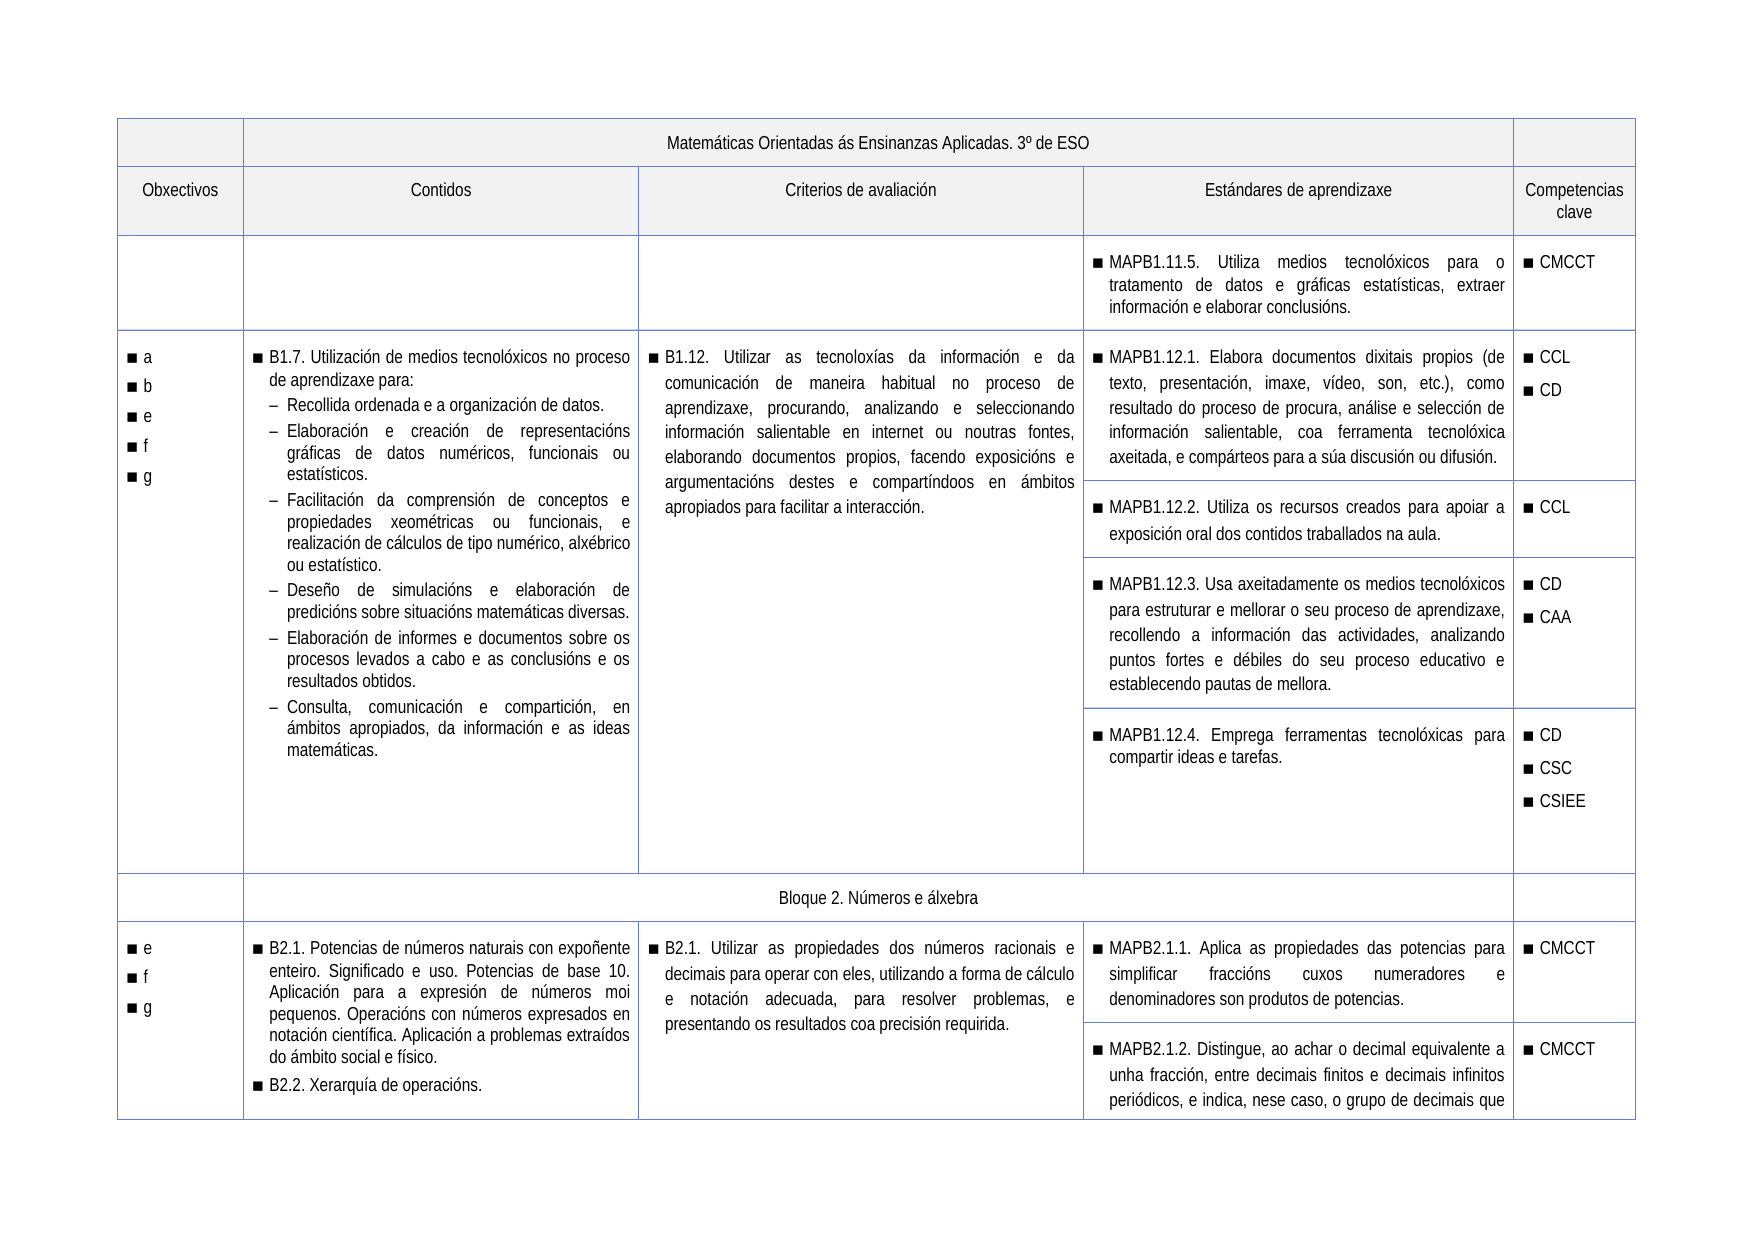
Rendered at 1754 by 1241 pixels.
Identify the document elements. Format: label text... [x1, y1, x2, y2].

table_cell [244, 236, 638, 329]
table_cell MAPB1.12.1. Elabora documentos dixitais propios (de texto, presentación, imaxe, vídeo, son, etc.), como resultado do proceso de procura, análise e selección de información salientable, coa ferramenta tecnolóxica axeitada, e compárteos para a súa discusión ou difusión. [1084, 331, 1513, 480]
table_cell Obxectivos [118, 167, 243, 235]
table_cell B1.12. Utilizar as tecnoloxías da información e da comunicación de maneira habitual no proceso de aprendizaxe, procurando, analizando e seleccionando información salientable en internet ou noutras fontes, elaborando documentos propios, facendo exposicións e argumentacións destes e compartíndoos en ámbitos apropiados para facilitar a interacción. [639, 331, 1083, 873]
table_header Matemáticas Orientadas ás Ensinanzas Aplicadas. 3º de ESO [244, 119, 1513, 166]
table_cell CCL CD [1514, 331, 1635, 480]
table_cell Criterios de avaliación [639, 167, 1083, 235]
table_cell MAPB2.1.1. Aplica as propiedades das potencias para simplificar fraccións cuxos numeradores e denominadores son produtos de potencias. [1084, 922, 1513, 1022]
table_header [118, 119, 243, 166]
table_cell CMCCT [1514, 922, 1635, 1022]
table_cell e f g [118, 922, 243, 1119]
table_cell CD CSC CSIEE [1514, 709, 1635, 873]
table_cell B2.1. Potencias de números naturais con expoñente enteiro. Significado e uso. Potencias de base 10. Aplicación para a expresión de números moi pequenos. Operacións con números expresados en notación científica. Aplicación a problemas extraídos do ámbito social e físico. B2.2. Xerarquía de operacións. B2.3. Números decimais e racionais. Transformación de fraccións en decimais e viceversa. Números decimais exactos e periódicos. B2.4. Operacións con fraccións e decimais. Cálculo aproximado e redondeo. Erro cometido. B2.5. Elaboración e utilización de estratexias para o cálculo mental, para o cálculo aproximado e para o cálculo con calculadora ou outros medios tecnolóxicos. [244, 922, 638, 1119]
table_cell Competencias clave [1514, 167, 1635, 235]
table_cell [118, 236, 243, 329]
table_cell CMCCT [1514, 236, 1635, 329]
table_cell B2.1. Utilizar as propiedades dos números racionais e decimais para operar con eles, utilizando a forma de cálculo e notación adecuada, para resolver problemas, e presentando os resultados coa precisión requirida. [639, 922, 1083, 1119]
table_header [1514, 119, 1635, 166]
table_cell [639, 236, 1083, 329]
table_cell B1.7. Utilización de medios tecnolóxicos no proceso de aprendizaxe para: Recollida ordenada e a organización de datos. Elaboración e creación de representacións gráficas de datos numéricos, funcionais ou estatísticos. Facilitación da comprensión de conceptos e propiedades xeométricas ou funcionais, e realización de cálculos de tipo numérico, alxébrico ou estatístico. Deseño de simulacións e elaboración de predicións sobre situacións matemáticas diversas. Elaboración de informes e documentos sobre os procesos levados a cabo e as conclusións e os resultados obtidos. Consulta, comunicación e compartición, en ámbitos apropiados, da información e as ideas matemáticas. [244, 331, 638, 873]
table_cell CMCCT [1514, 1023, 1635, 1119]
table_cell Contidos [244, 167, 638, 235]
table_cell MAPB1.12.4. Emprega ferramentas tecnolóxicas para compartir ideas e tarefas. [1084, 709, 1513, 873]
table_cell a b e f g [118, 331, 243, 873]
table_cell [1514, 874, 1635, 921]
table_cell MAPB1.11.5. Utiliza medios tecnolóxicos para o tratamento de datos e gráficas estatísticas, extraer información e elaborar conclusións. [1084, 236, 1513, 329]
table_cell Estándares de aprendizaxe [1084, 167, 1513, 235]
table_cell CCL [1514, 481, 1635, 557]
table_cell [118, 874, 243, 921]
table_cell CD CAA [1514, 558, 1635, 707]
table_cell MAPB2.1.2. Distingue, ao achar o decimal equivalente a unha fracción, entre decimais finitos e decimais infinitos periódicos, e indica, nese caso, o grupo de decimais que [1084, 1023, 1513, 1119]
table_cell MAPB1.12.3. Usa axeitadamente os medios tecnolóxicos para estruturar e mellorar o seu proceso de aprendizaxe, recollendo a información das actividades, analizando puntos fortes e débiles do seu proceso educativo e establecendo pautas de mellora. [1084, 558, 1513, 707]
table_cell MAPB1.12.2. Utiliza os recursos creados para apoiar a exposición oral dos contidos traballados na aula. [1084, 481, 1513, 557]
table_cell Bloque 2. Números e álxebra [244, 874, 1513, 921]
